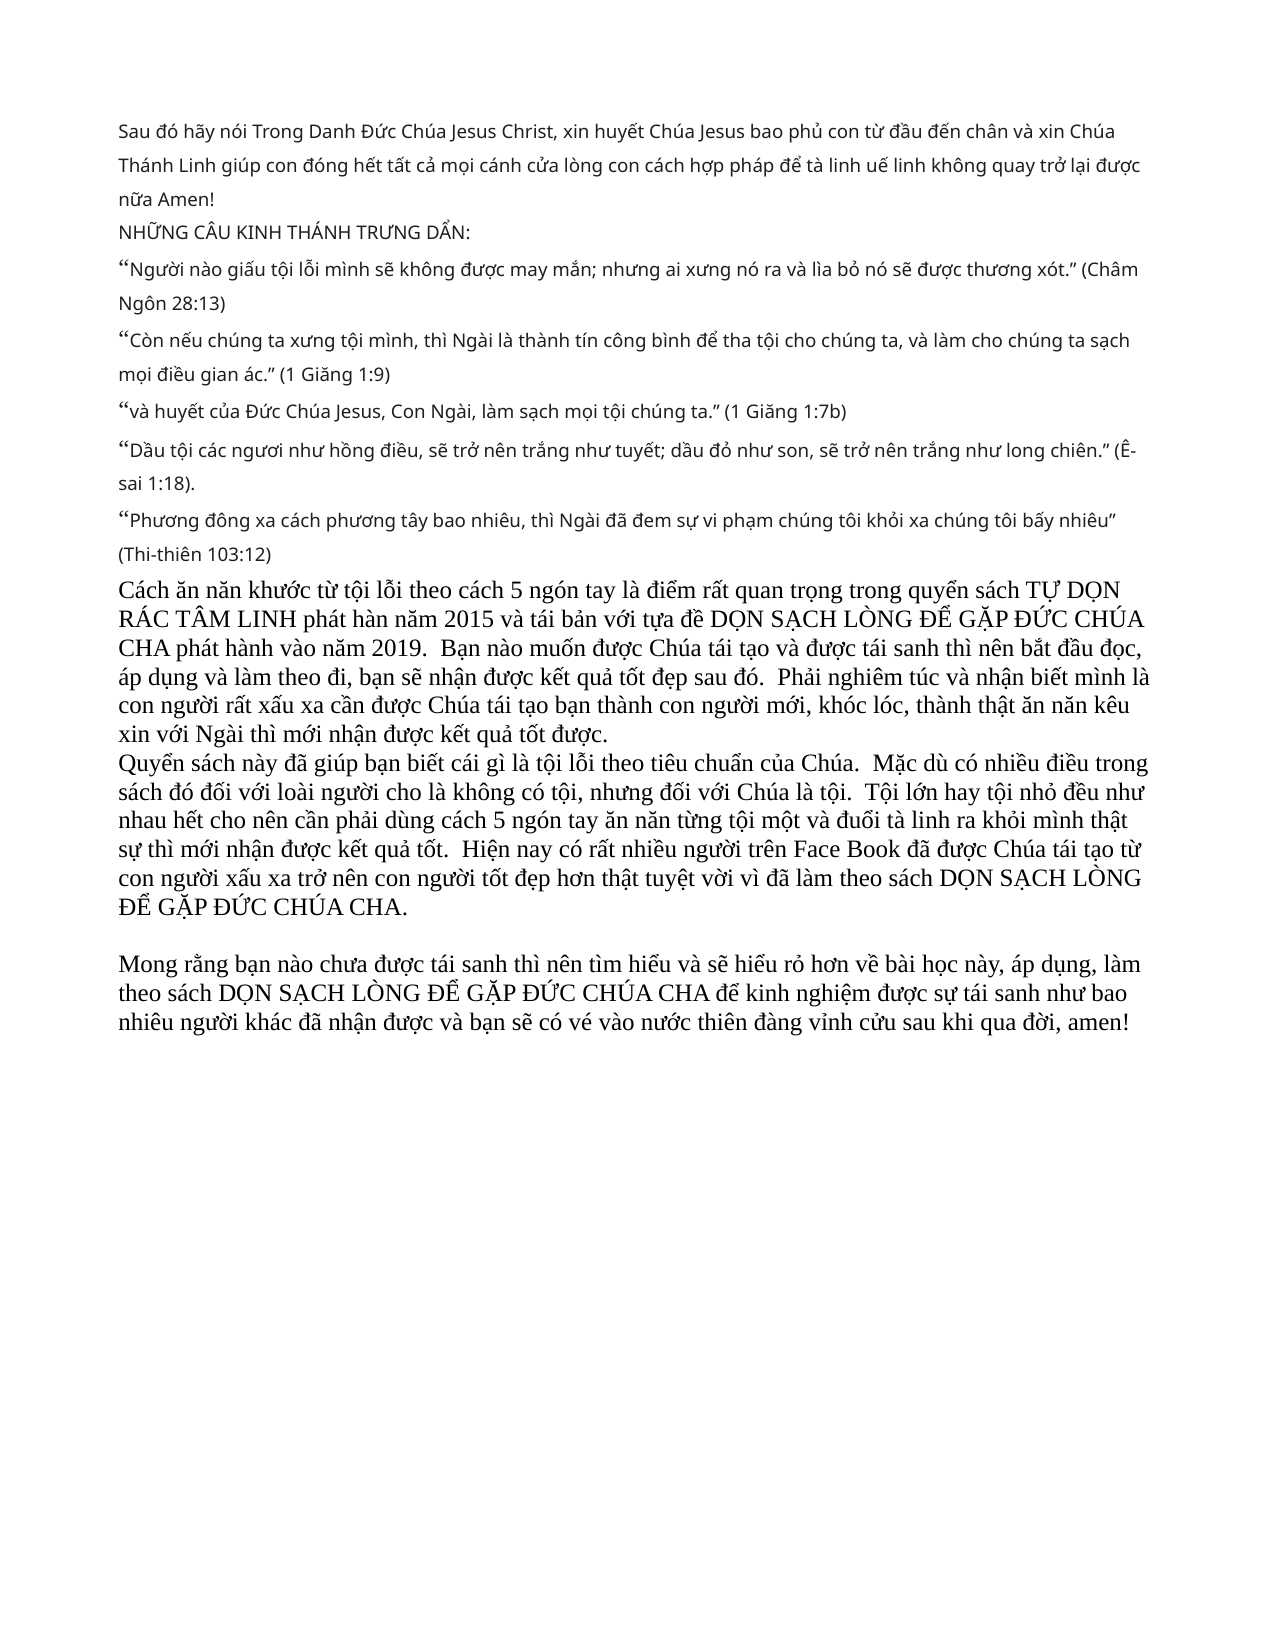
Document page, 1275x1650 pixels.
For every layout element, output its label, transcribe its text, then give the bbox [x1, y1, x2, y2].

text “Người nào giấu tội lỗi mình sẽ không được may mắn; nhưng ai xưng nó ra và lìa bỏ nó sẽ được thương xót.” (Châm Ngôn 28:13) [118, 253, 1157, 316]
text “Phương đông xa cách phương tây bao nhiêu, thì Ngài đã đem sự vi phạm chúng tôi khỏi xa chúng tôi bấy nhiêu” (Thi-thiên 103:12) [118, 504, 1157, 567]
text Quyển sách này đã giúp bạn biết cái gì là tội lỗi theo tiêu chuẩn của Chúa. Mặc dù có nhiều điều trong sách đó đối với loài người cho là không có tội, nhưng đối với Chúa là tội. Tội lớn hay tội nhỏ đều như nhau hết cho nên cần phải dùng cách 5 ngón tay ăn năn từng tội một và đuổi tà linh ra khỏi mình thật sự thì mới nhận được kết quả tốt. Hiện nay có rất nhiều người trên Face Book đã được Chúa tái tạo từ con người xấu xa trở nên con người tốt đẹp hơn thật tuyệt vời vì đã làm theo sách DỌN SẠCH LÒNG ĐỂ GẶP ĐỨC CHÚA CHA. [118, 748, 1157, 921]
text NHỮNG CÂU KINH THÁNH TRƯNG DẨN: [118, 220, 1157, 245]
text “và huyết của Đức Chúa Jesus, Con Ngài, làm sạch mọi tội chúng ta.” (1 Giăng 1:7b) [118, 395, 1157, 424]
text “Còn nếu chúng ta xưng tội mình, thì Ngài là thành tín công bình để tha tội cho chúng ta, và làm cho chúng ta sạch mọi điều gian ác.” (1 Giăng 1:9) [118, 324, 1157, 387]
text “Dầu tội các ngươi như hồng điều, sẽ trở nên trắng như tuyết; dầu đỏ như son, sẽ trở nên trắng như long chiên.” (Ê-sai 1:18). [118, 434, 1157, 496]
text Cách ăn năn khước từ tội lỗi theo cách 5 ngón tay là điểm rất quan trọng trong quyển sách TỰ DỌN RÁC TÂM LINH phát hàn năm 2015 và tái bản với tựa đề DỌN SẠCH LÒNG ĐỂ GẶP ĐỨC CHÚA CHA phát hành vào năm 2019. Bạn nào muốn được Chúa tái tạo và được tái sanh thì nên bắt đầu đọc, áp dụng và làm theo đi, bạn sẽ nhận được kết quả tốt đẹp sau đó. Phải nghiêm túc và nhận biết mình là con người rất xấu xa cần được Chúa tái tạo bạn thành con người mới, khóc lóc, thành thật ăn năn kêu xin với Ngài thì mới nhận được kết quả tốt được. [118, 576, 1157, 748]
text Sau đó hãy nói Trong Danh Đức Chúa Jesus Christ, xin huyết Chúa Jesus bao phủ con từ đầu đến chân và xin Chúa Thánh Linh giúp con đóng hết tất cả mọi cánh cửa lòng con cách hợp pháp để tà linh uế linh không quay trở lại được nữa Amen! [118, 118, 1157, 211]
text Mong rằng bạn nào chưa được tái sanh thì nên tìm hiểu và sẽ hiểu rỏ hơn về bài học này, áp dụng, làm theo sách DỌN SẠCH LÒNG ĐỂ GẶP ĐỨC CHÚA CHA để kinh nghiệm được sự tái sanh như bao nhiêu người khác đã nhận được và bạn sẽ có vé vào nước thiên đàng vỉnh cửu sau khi qua đời, amen! [118, 949, 1157, 1036]
